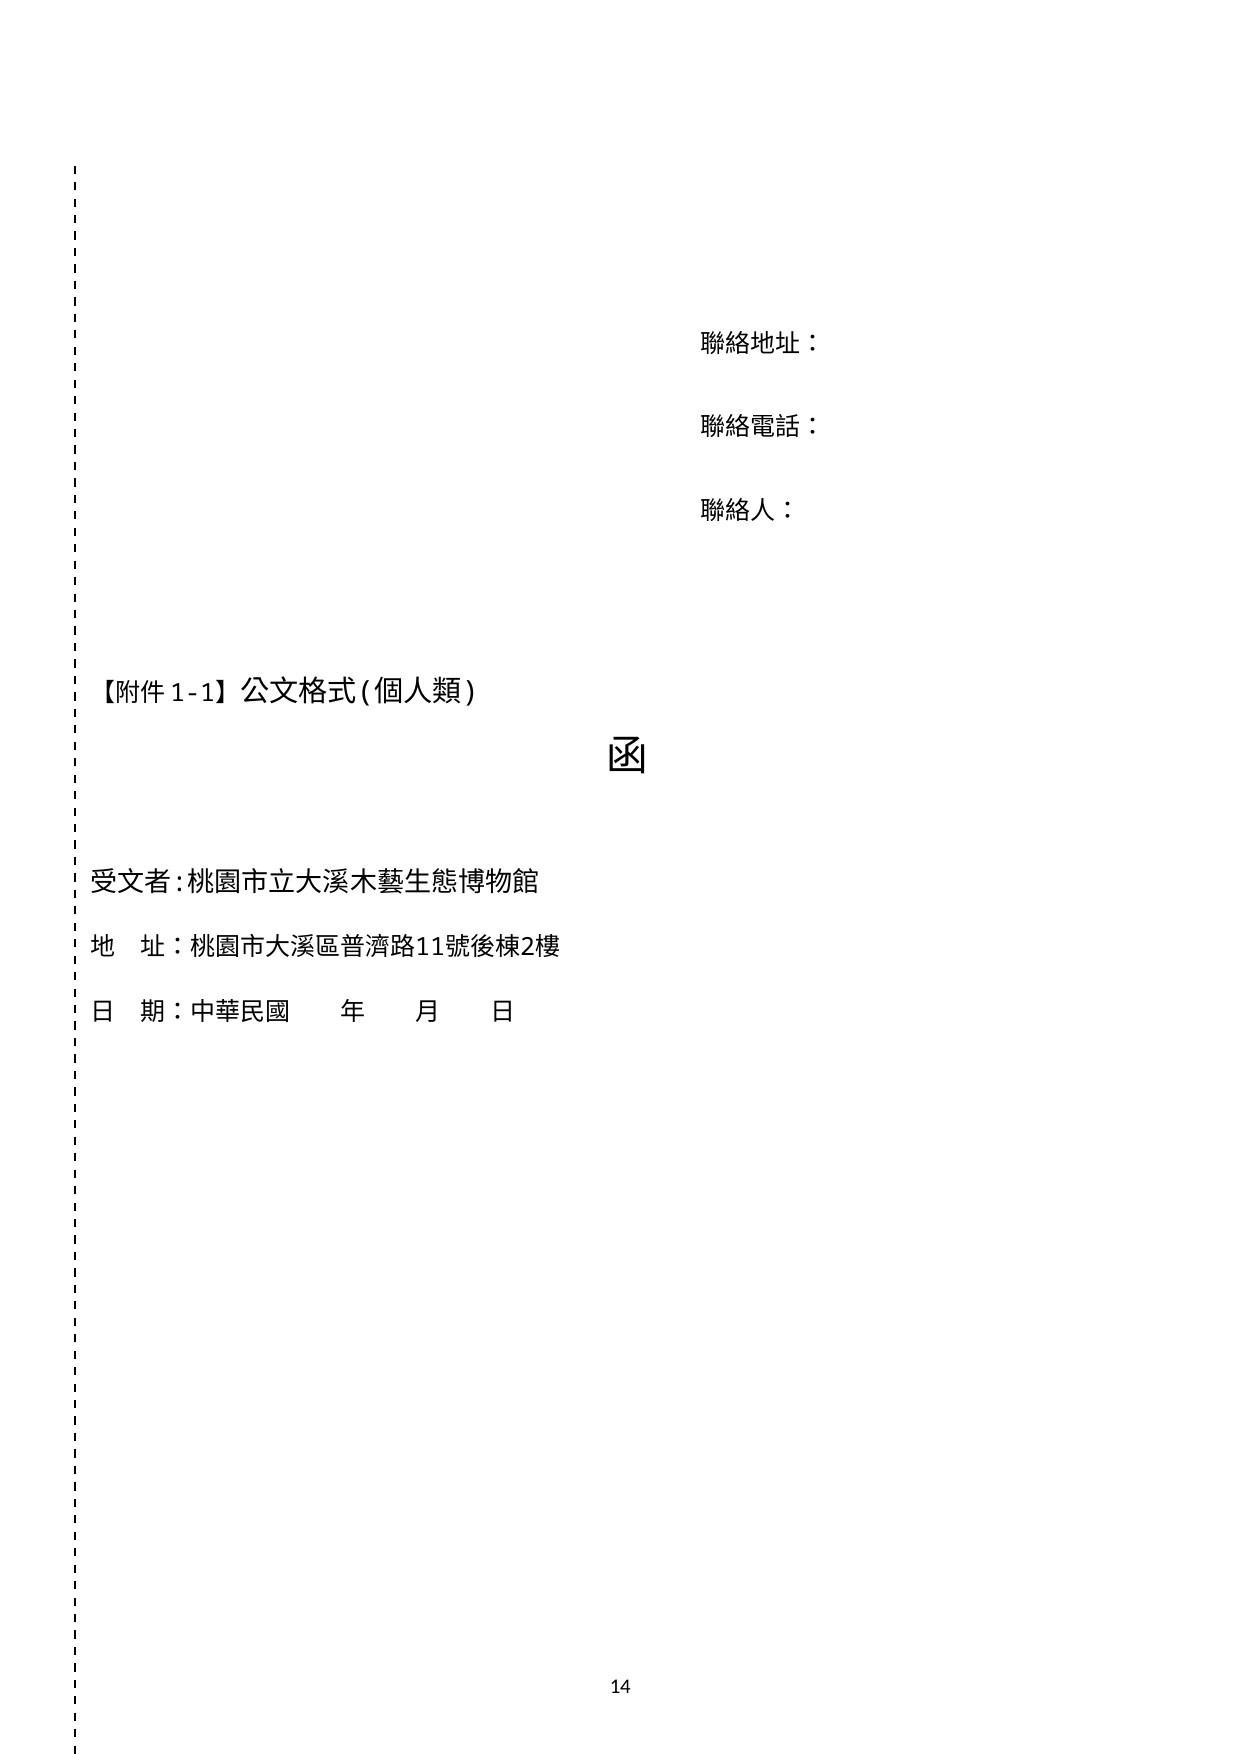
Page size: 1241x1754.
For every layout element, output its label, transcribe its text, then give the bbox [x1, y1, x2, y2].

text 日 期：中華民國 年 月 日 [90, 968, 1165, 1031]
text 聯絡人： [701, 452, 1210, 536]
text 地 址：桃園市大溪區普濟路11號後棟2樓 [90, 903, 1165, 966]
text 聯絡地址： [701, 286, 1210, 369]
text 受文者:桃園市立大溪木藝生態博物館 [90, 838, 1165, 900]
text 聯絡電話： [701, 369, 1210, 452]
text 【附件1-1】公文格式(個人類) [90, 648, 1165, 710]
text [686, 286, 1210, 541]
text 函 [90, 710, 1165, 773]
